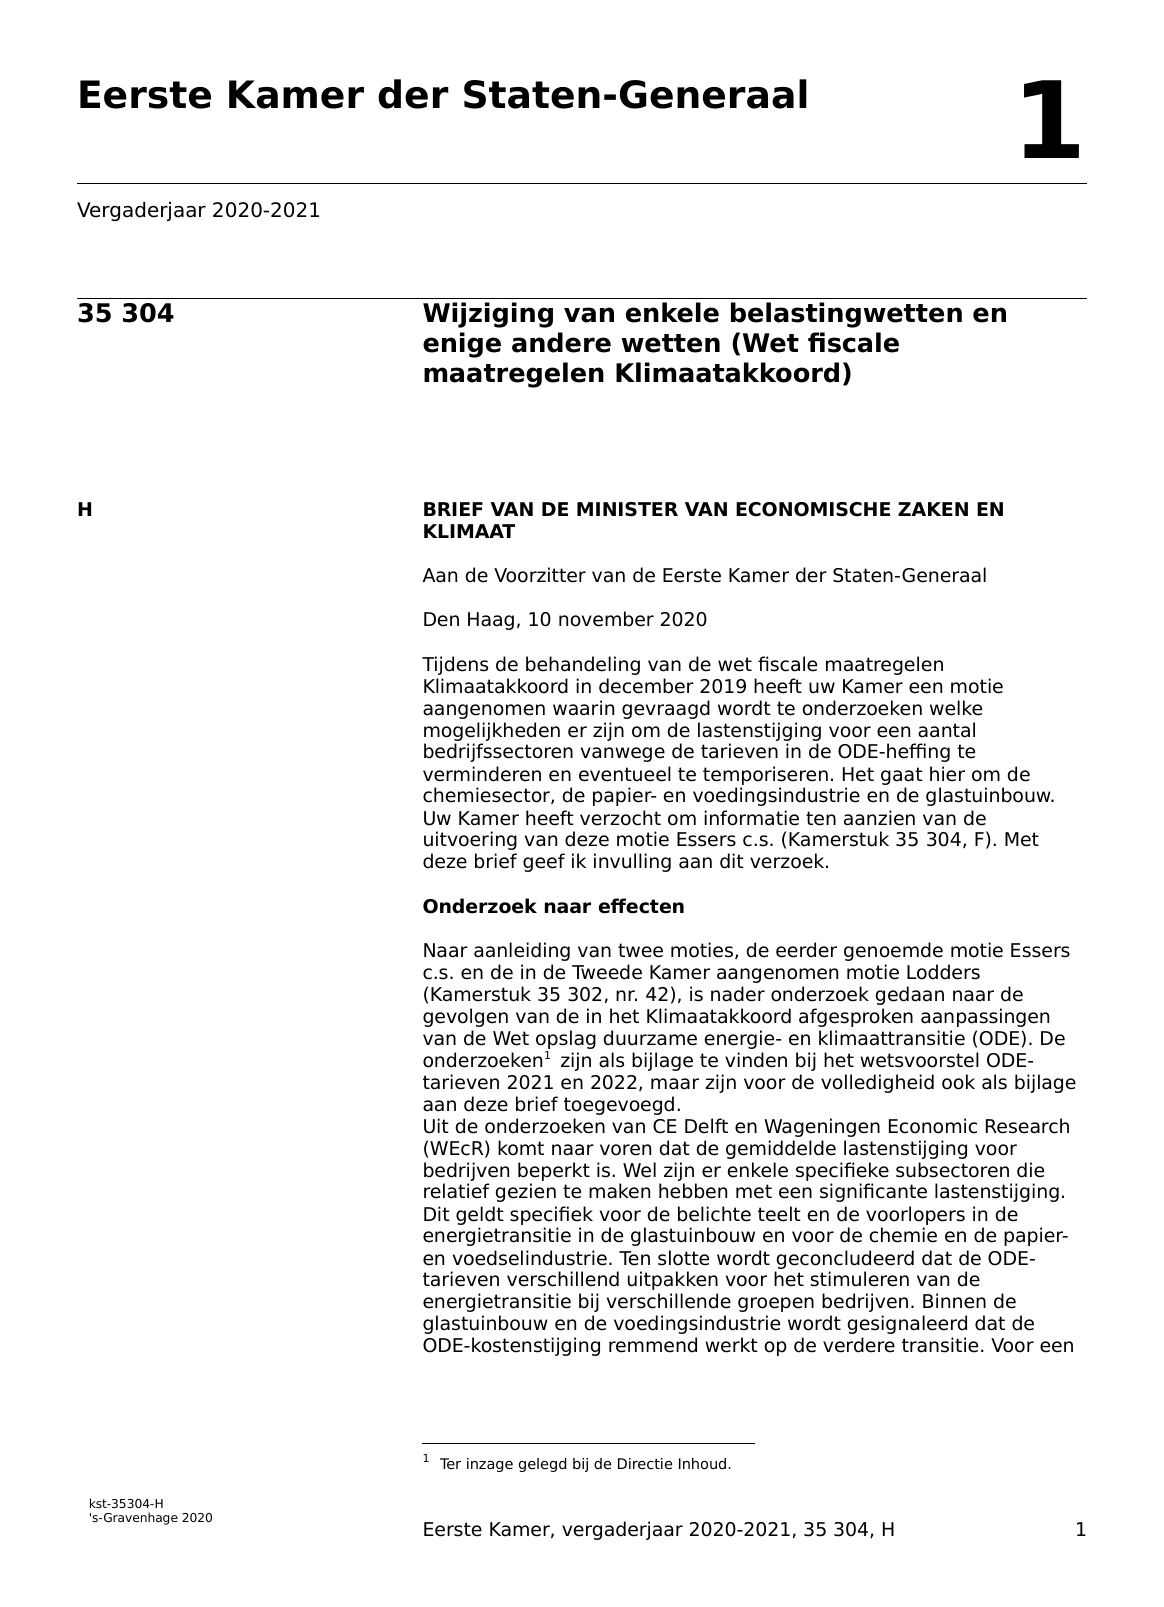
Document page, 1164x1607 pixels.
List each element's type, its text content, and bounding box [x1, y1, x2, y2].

text Tijdens de behandeling van de wet fiscale maatregelen Klimaatakkoord in december 2019 heeft uw Kamer een motie aangenomen waarin gevraagd wordt te onderzoeken welke mogelijkheden er zijn om de lastenstijging voor een aantal bedrijfssectoren vanwege de tarieven in de ODE-heffing te verminderen en eventueel te temporiseren. Het gaat hier om de chemiesector, de papier- en voedingsindustrie en de glastuinbouw. Uw Kamer heeft verzocht om informatie ten aanzien van de uitvoering van deze motie Essers c.s. (Kamerstuk 35 304, F). Met deze brief geef ik invulling aan dit verzoek. [422, 653, 1087, 873]
table_header 1 [886, 59, 1087, 183]
text Uit de onderzoeken van CE Delft en Wageningen Economic Research (WEcR) komt naar voren dat de gemiddelde lastenstijging voor bedrijven beperkt is. Wel zijn er enkele specifieke subsectoren die relatief gezien te maken hebben met een significante lastenstijging. Dit geldt specifiek voor de belichte teelt en de voorlopers in de energietransitie in de glastuinbouw en voor de chemie en de papier- en voedselindustrie. Ten slotte wordt geconcludeerd dat de ODE-tarieven verschillend uitpakken voor het stimuleren van de energietransitie bij verschillende groepen bedrijven. Binnen de glastuinbouw en de voedingsindustrie wordt gesignaleerd dat de ODE-kostenstijging remmend werkt op de verdere transitie. Voor een [422, 1116, 1087, 1357]
table_header Eerste Kamer der Staten-Generaal [77, 59, 886, 183]
subtitle 35 304 Wijziging van enkele belastingwetten en enige andere wetten (Wet fiscale maatregelen Klimaatakkoord) [77, 299, 1087, 388]
text Naar aanleiding van twee moties, de eerder genoemde motie Essers c.s. en de in de Tweede Kamer aangenomen motie Lodders (Kamerstuk 35 302, nr. 42), is nader onderzoek gedaan naar de gevolgen van de in het Klimaatakkoord afgesproken aanpassingen van de Wet opslag duurzame energie- en klimaattransitie (ODE). De onderzoeken zijn als bijlage te vinden bij het wetsvoorstel ODE-tarieven 2021 en 2022, maar zijn voor de volledigheid ook als bijlage aan deze brief toegevoegd. [422, 940, 1087, 1116]
text Aan de Voorzitter van de Eerste Kamer der Staten-Generaal [422, 565, 1087, 587]
text Den Haag, 10 november 2020 [422, 609, 1087, 631]
text 's-Gravenhage 2020 [88, 1511, 323, 1525]
subtitle H BRIEF VAN DE MINISTER VAN ECONOMISCHE ZAKEN EN KLIMAAT [77, 499, 1087, 543]
text Ter inzage gelegd bij de Directie Inhoud. [422, 1452, 1087, 1474]
subtitle Onderzoek naar effecten [422, 896, 1087, 917]
text kst-35304-H [88, 1497, 323, 1511]
table_cell Vergaderjaar 2020-2021 [77, 184, 1087, 298]
